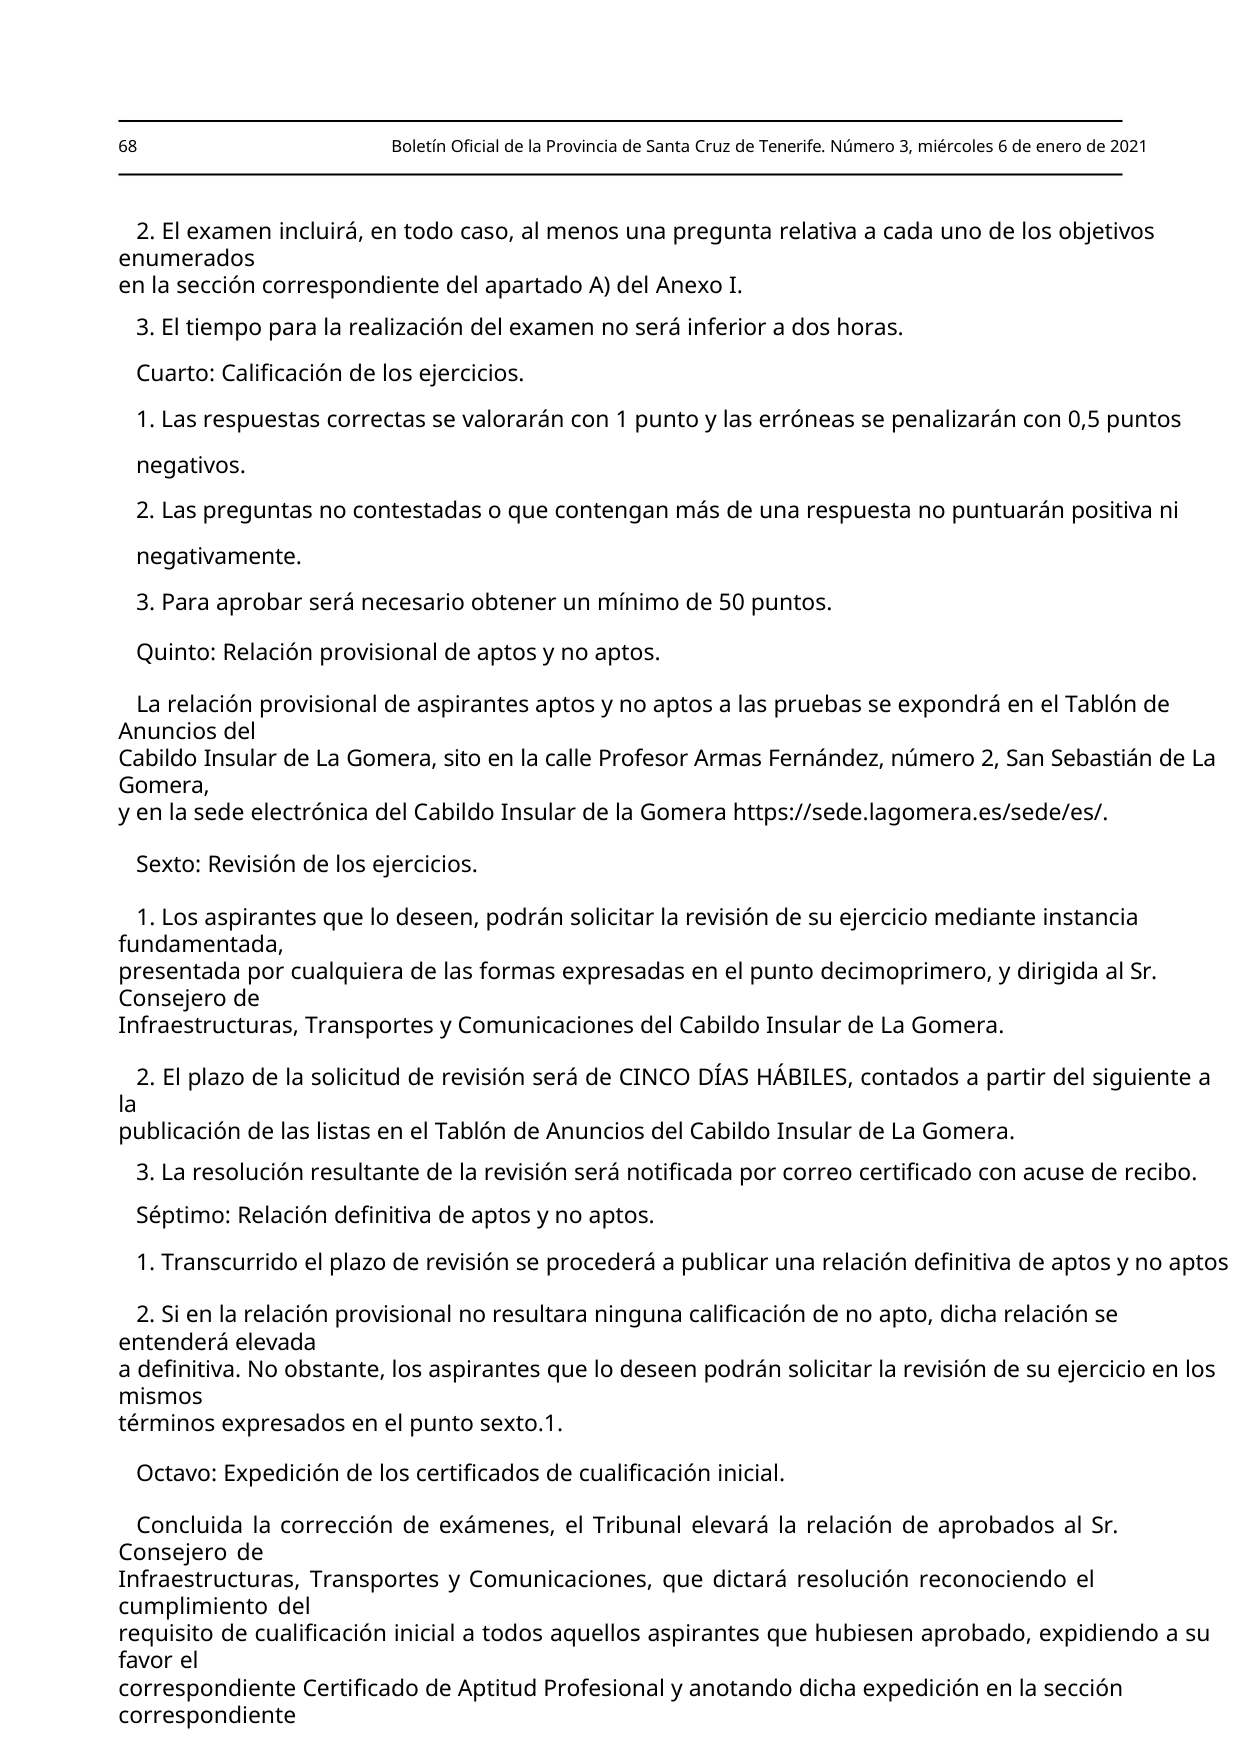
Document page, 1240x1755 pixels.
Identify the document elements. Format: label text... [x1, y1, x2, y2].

text Quinto: Relación provisional de aptos y no aptos. [1125, 639, 1229, 666]
text 1. Las respuestas correctas se valorarán con 1 punto y las erróneas se penalizarán con 0,5 puntos negativos. [1125, 391, 1229, 482]
text Sexto: Revisión de los ejercicios. [1125, 852, 1229, 878]
text 1. Transcurrido el plazo de revisión se procederá a publicar una relación definitiva de aptos y no aptos [1125, 1249, 1229, 1276]
text Octavo: Expedición de los certificados de cualificación inicial. [1125, 1460, 1229, 1487]
text 3. La resolución resultante de la revisión será notificada por correo certificado con acuse de recibo. Séptimo: Relación definitiva de aptos y no aptos. [1125, 1145, 1229, 1232]
text Concluida la corrección de exámenes, el Tribunal elevará la relación de aprobados al Sr. Consejero de Infraestructuras, Transportes y Comunicaciones, que dictará resolución reconociendo el cumplimiento del requisito de cualificación inicial a todos aquellos aspirantes que hubiesen aprobado, expidiendo a su favor el correspondiente Certificado de Aptitud Profesional y anotando dicha expedición en la sección correspondiente [118, 1512, 1229, 1728]
text La relación provisional de aspirantes aptos y no aptos a las pruebas se expondrá en el Tablón de Anuncios del Cabildo Insular de La Gomera, sito en la calle Profesor Armas Fernández, número 2, San Sebastián de La Gomera, y en la sede electrónica del Cabildo Insular de la Gomera https://sede.lagomera.es/sede/es/. [1125, 691, 1229, 826]
text 68 Boletín Oficial de la Provincia de Santa Cruz de Tenerife. Número 3, miércoles 6 de enero de 2021 [1125, 136, 1229, 156]
text 2. El examen incluirá, en todo caso, al menos una pregunta relativa a cada uno de los objetivos enumerados en la sección correspondiente del apartado A) del Anexo I. [1125, 218, 1229, 299]
text 3. Para aprobar será necesario obtener un mínimo de 50 puntos. [1125, 574, 1229, 620]
text 3. El tiempo para la realización del examen no será inferior a dos horas. Cuarto: Calificación de los ejercicios. [1125, 299, 1229, 391]
text 1. Los aspirantes que lo deseen, podrán solicitar la revisión de su ejercicio mediante instancia fundamentada, presentada por cualquiera de las formas expresadas en el punto decimoprimero, y dirigida al Sr. Consejero de Infraestructuras, Transportes y Comunicaciones del Cabildo Insular de La Gomera. [1125, 903, 1229, 1039]
text 2. Las preguntas no contestadas o que contengan más de una respuesta no puntuarán positiva ni negativamente. [1125, 482, 1229, 574]
text 2. El plazo de la solicitud de revisión será de CINCO DÍAS HÁBILES, contados a partir del siguiente a la publicación de las listas en el Tablón de Anuncios del Cabildo Insular de La Gomera. [1125, 1064, 1229, 1145]
text 2. Si en la relación provisional no resultara ninguna calificación de no apto, dicha relación se entenderá elevada a definitiva. No obstante, los aspirantes que lo deseen podrán solicitar la revisión de su ejercicio en los mismos términos expresados en el punto sexto.1. [1125, 1301, 1229, 1437]
